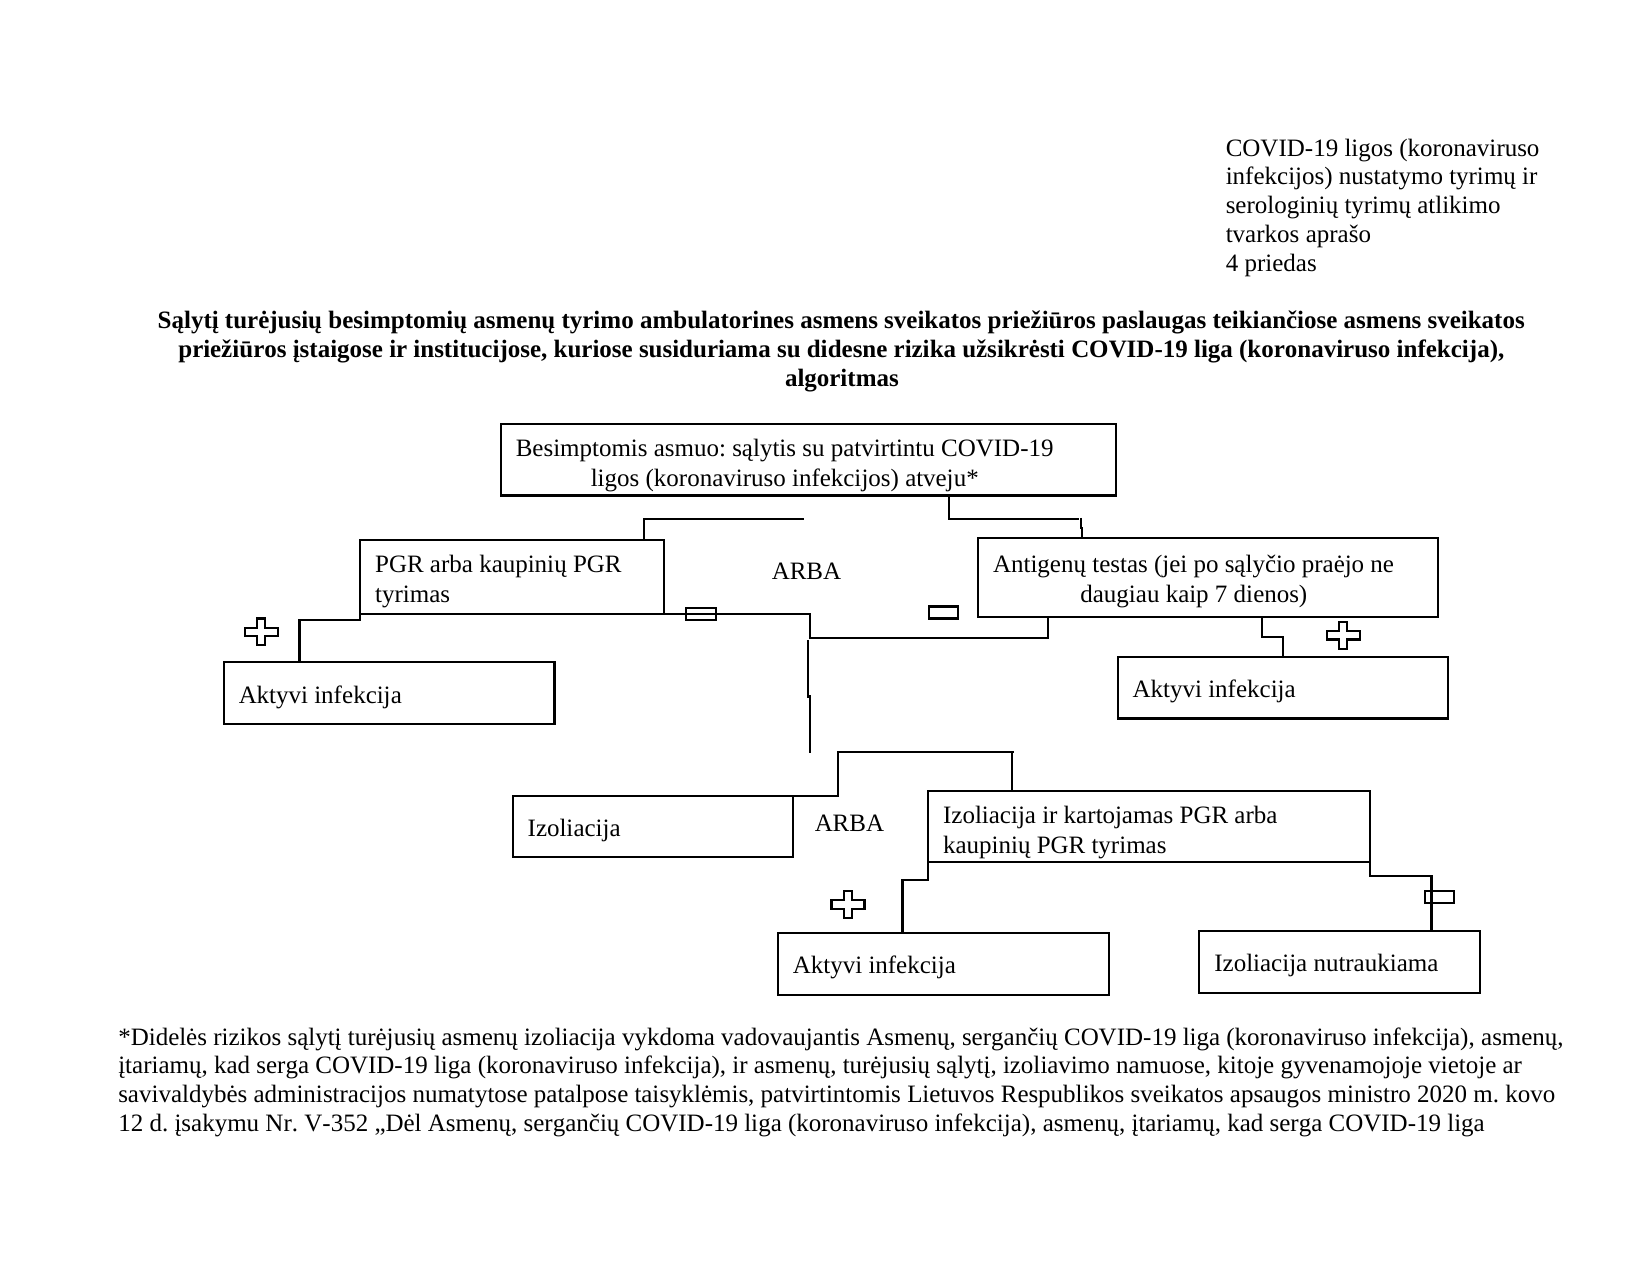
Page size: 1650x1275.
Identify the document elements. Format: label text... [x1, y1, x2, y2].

text COVID-19 ligos (koronaviruso [1226, 133, 1565, 162]
text serologinių tyrimų atlikimo [1226, 190, 1565, 219]
text infekcijos) nustatymo tyrimų ir [1226, 162, 1565, 190]
text *Didelės rizikos sąlytį turėjusių asmenų izoliacija vykdoma vadovaujantis Asmenų, sergančių COVID-19 liga (koronaviruso infekcija), asmenų, įtariamų, kad serga COVID-19 liga (koronaviruso infekcija), ir asmenų, turėjusių sąlytį, izoliavimo namuose, kitoje gyvenamojoje vietoje ar savivaldybės administracijos numatytose patalpose taisyklėmis, patvirtintomis Lietuvos Respublikos sveikatos apsaugos ministro 2020 m. kovo 12 d. įsakymu Nr. V-352 „Dėl Asmenų, sergančių COVID-19 liga (koronaviruso infekcija), asmenų, įtariamų, kad serga COVID-19 liga [118, 1022, 1565, 1137]
text Sąlytį turėjusių besimptomių asmenų tyrimo ambulatorines asmens sveikatos priežiūros paslaugas teikiančiose asmens sveikatos priežiūros įstaigose ir institucijose, kuriose susiduriama su didesne rizika užsikrėsti COVID-19 liga (koronaviruso infekcija), algoritmas [118, 305, 1565, 392]
text tvarkos aprašo [1226, 219, 1565, 248]
text 4 priedas [1226, 248, 1565, 277]
